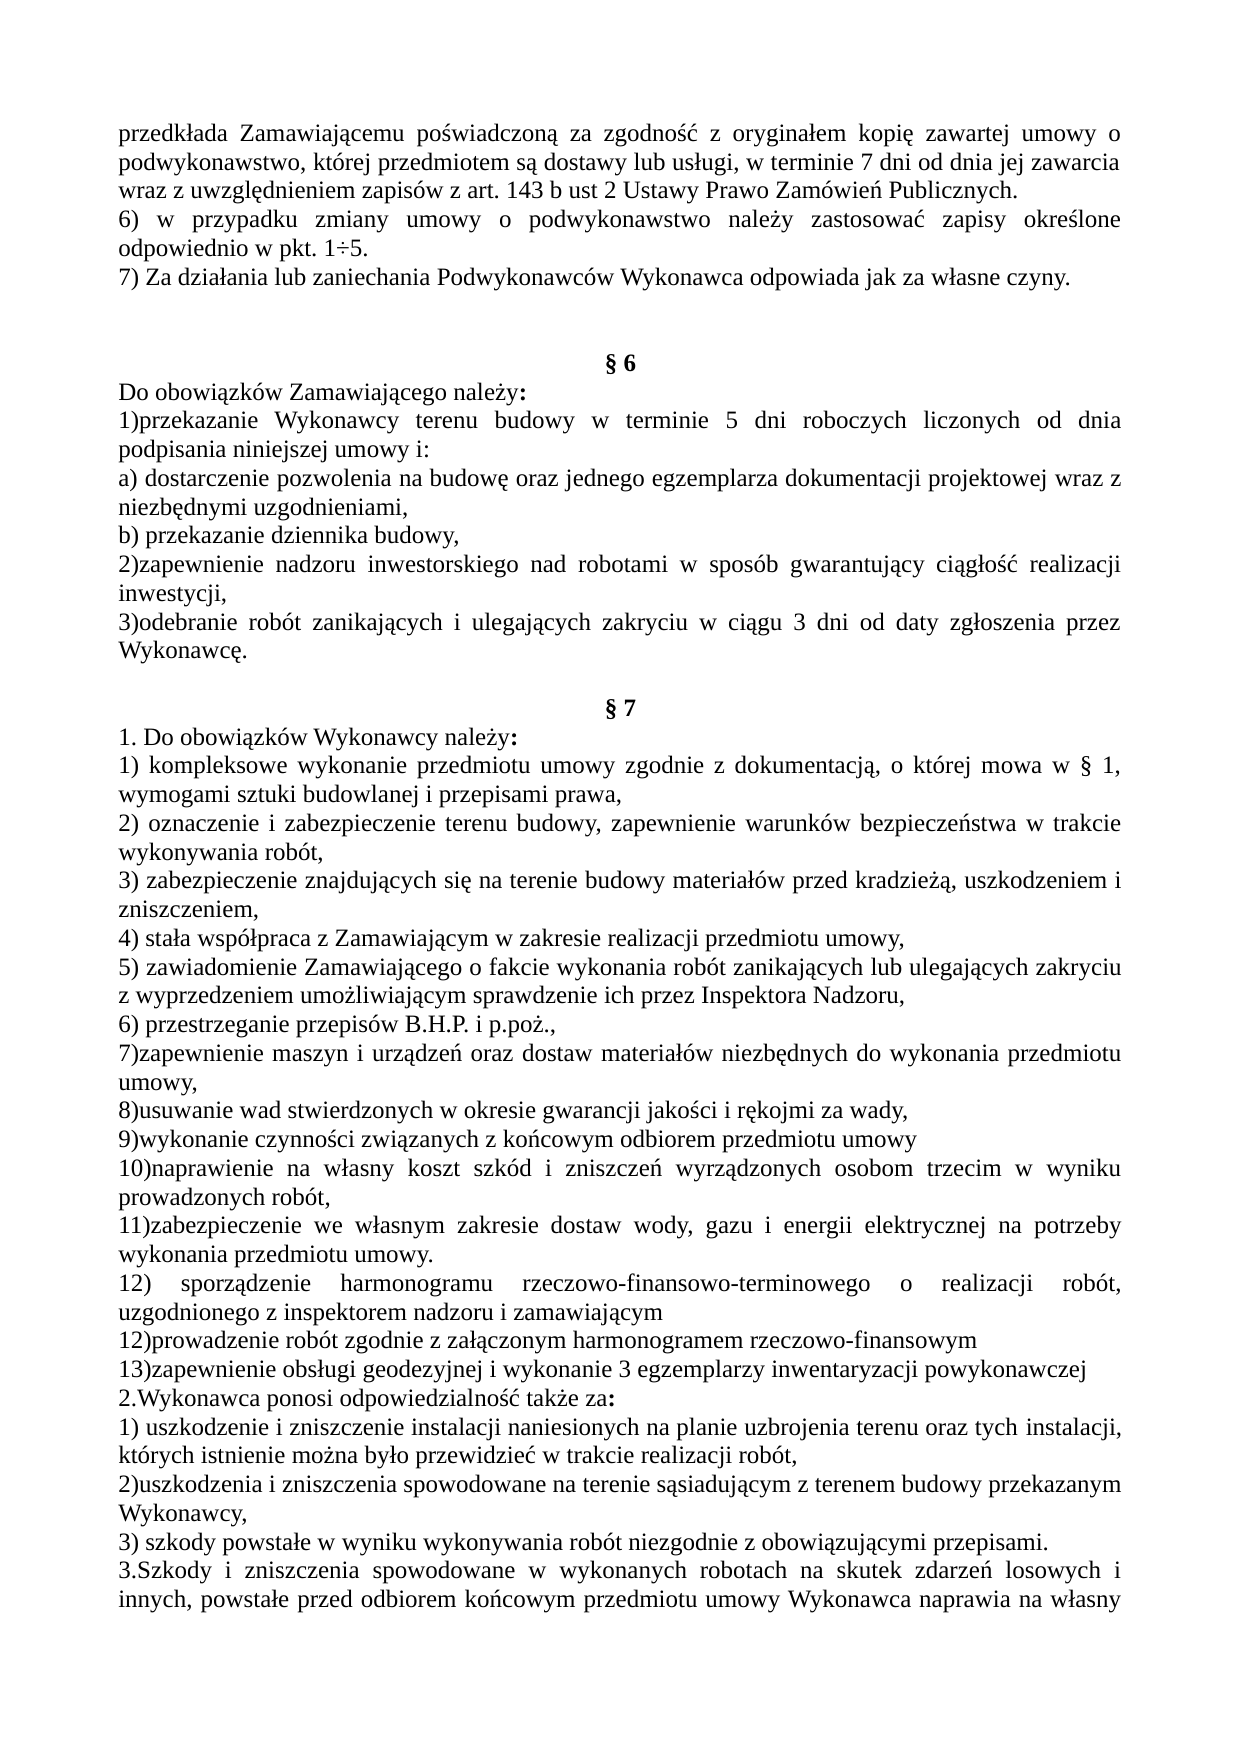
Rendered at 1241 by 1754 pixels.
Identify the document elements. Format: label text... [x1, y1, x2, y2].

text 3)odebranie robót zanikających i ulegających zakryciu w ciągu 3 dni od daty zgłoszenia przez Wykonawcę. [118, 607, 1122, 664]
text 1) kompleksowe wykonanie przedmiotu umowy zgodnie z dokumentacją, o której mowa w § 1, wymogami sztuki budowlanej i przepisami prawa, [118, 751, 1122, 808]
text 1)przekazanie Wykonawcy terenu budowy w terminie 5 dni roboczych liczonych od dnia podpisania niniejszej umowy i: [118, 406, 1122, 463]
text 7) Za działania lub zaniechania Podwykonawców Wykonawca odpowiada jak za własne czyny. [118, 262, 1122, 291]
text 6) przestrzeganie przepisów B.H.P. i p.poż., [118, 1009, 1122, 1038]
text 10)naprawienie na własny koszt szkód i zniszczeń wyrządzonych osobom trzecim w wyniku prowadzonych robót, [118, 1153, 1122, 1211]
text 2)zapewnienie nadzoru inwestorskiego nad robotami w sposób gwarantujący ciągłość realizacji inwestycji, [118, 549, 1122, 607]
text 2)uszkodzenia i zniszczenia spowodowane na terenie sąsiadującym z terenem budowy przekazanym Wykonawcy, [118, 1469, 1122, 1527]
text 3.Szkody i zniszczenia spowodowane w wykonanych robotach na skutek zdarzeń losowych i innych, powstałe przed odbiorem końcowym przedmiotu umowy Wykonawca naprawia na własny [118, 1556, 1122, 1613]
text § 7 [118, 693, 1122, 722]
text 2) oznaczenie i zabezpieczenie terenu budowy, zapewnienie warunków bezpieczeństwa w trakcie wykonywania robót, [118, 808, 1122, 866]
text 3) zabezpieczenie znajdujących się na terenie budowy materiałów przed kradzieżą, uszkodzeniem i zniszczeniem, [118, 866, 1122, 923]
text 5) zawiadomienie Zamawiającego o fakcie wykonania robót zanikających lub ulegających zakryciu z wyprzedzeniem umożliwiającym sprawdzenie ich przez Inspektora Nadzoru, [118, 952, 1122, 1009]
text 3) szkody powstałe w wyniku wykonywania robót niezgodnie z obowiązującymi przepisami. [118, 1527, 1122, 1556]
text b) przekazanie dziennika budowy, [118, 521, 1122, 549]
text 7)zapewnienie maszyn i urządzeń oraz dostaw materiałów niezbędnych do wykonania przedmiotu umowy, [118, 1038, 1122, 1096]
text 4) stała współpraca z Zamawiającym w zakresie realizacji przedmiotu umowy, [118, 923, 1122, 952]
text 6) w przypadku zmiany umowy o podwykonawstwo należy zastosować zapisy określone odpowiednio w pkt. 1÷5. [118, 204, 1122, 262]
text 2.Wykonawca ponosi odpowiedzialność także za: [118, 1383, 1122, 1412]
text 1. Do obowiązków Wykonawcy należy: [118, 722, 1122, 751]
text 12) sporządzenie harmonogramu rzeczowo-finansowo-terminowego o realizacji robót, uzgodnionego z inspektorem nadzoru i zamawiającym [118, 1268, 1122, 1326]
text przedkłada Zamawiającemu poświadczoną za zgodność z oryginałem kopię zawartej umowy o podwykonawstwo, której przedmiotem są dostawy lub usługi, w terminie 7 dni od dnia jej zawarcia wraz z uwzględnieniem zapisów z art. 143 b ust 2 Ustawy Prawo Zamówień Publicznych. [118, 118, 1122, 204]
text 1) uszkodzenie i zniszczenie instalacji naniesionych na planie uzbrojenia terenu oraz tych instalacji, których istnienie można było przewidzieć w trakcie realizacji robót, [118, 1412, 1122, 1469]
text § 6 [118, 348, 1122, 377]
text 12)prowadzenie robót zgodnie z załączonym harmonogramem rzeczowo-finansowym [118, 1326, 1122, 1354]
text a) dostarczenie pozwolenia na budowę oraz jednego egzemplarza dokumentacji projektowej wraz z niezbędnymi uzgodnieniami, [118, 463, 1122, 521]
text 8)usuwanie wad stwierdzonych w okresie gwarancji jakości i rękojmi za wady, [118, 1096, 1122, 1124]
text 13)zapewnienie obsługi geodezyjnej i wykonanie 3 egzemplarzy inwentaryzacji powykonawczej [118, 1354, 1122, 1383]
text Do obowiązków Zamawiającego należy: [118, 377, 1122, 406]
text 11)zabezpieczenie we własnym zakresie dostaw wody, gazu i energii elektrycznej na potrzeby wykonania przedmiotu umowy. [118, 1211, 1122, 1268]
text 9)wykonanie czynności związanych z końcowym odbiorem przedmiotu umowy [118, 1124, 1122, 1153]
